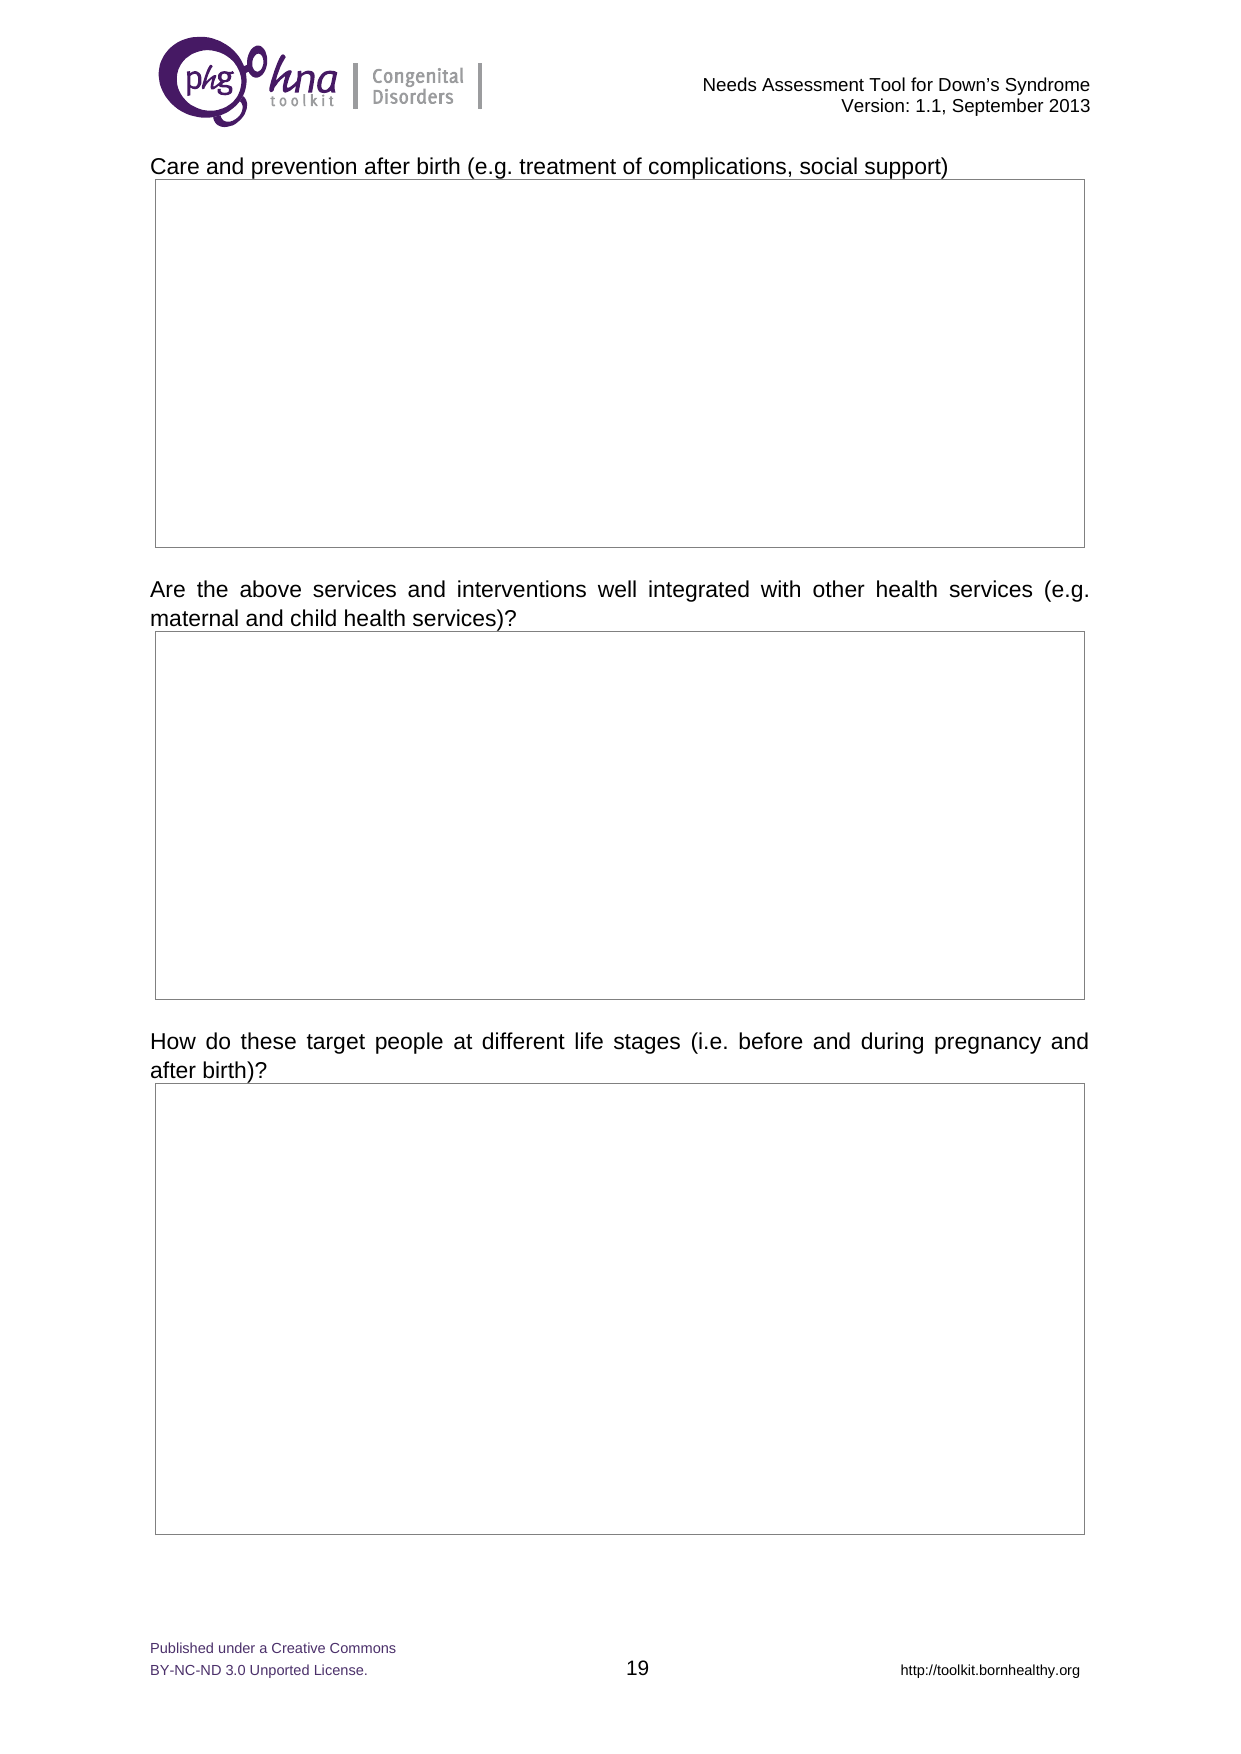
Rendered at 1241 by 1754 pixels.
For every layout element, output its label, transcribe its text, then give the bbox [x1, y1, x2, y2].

subtitle Care and prevention after birth (e.g. treatment of complications, social support) [150, 150, 1090, 179]
subtitle Are the above services and interventions well integrated with other health services (e.g. maternal and child health services)? [150, 573, 1090, 631]
subtitle How do these target people at different life stages (i.e. before and during pregnancy and after birth)? [150, 1025, 1090, 1083]
